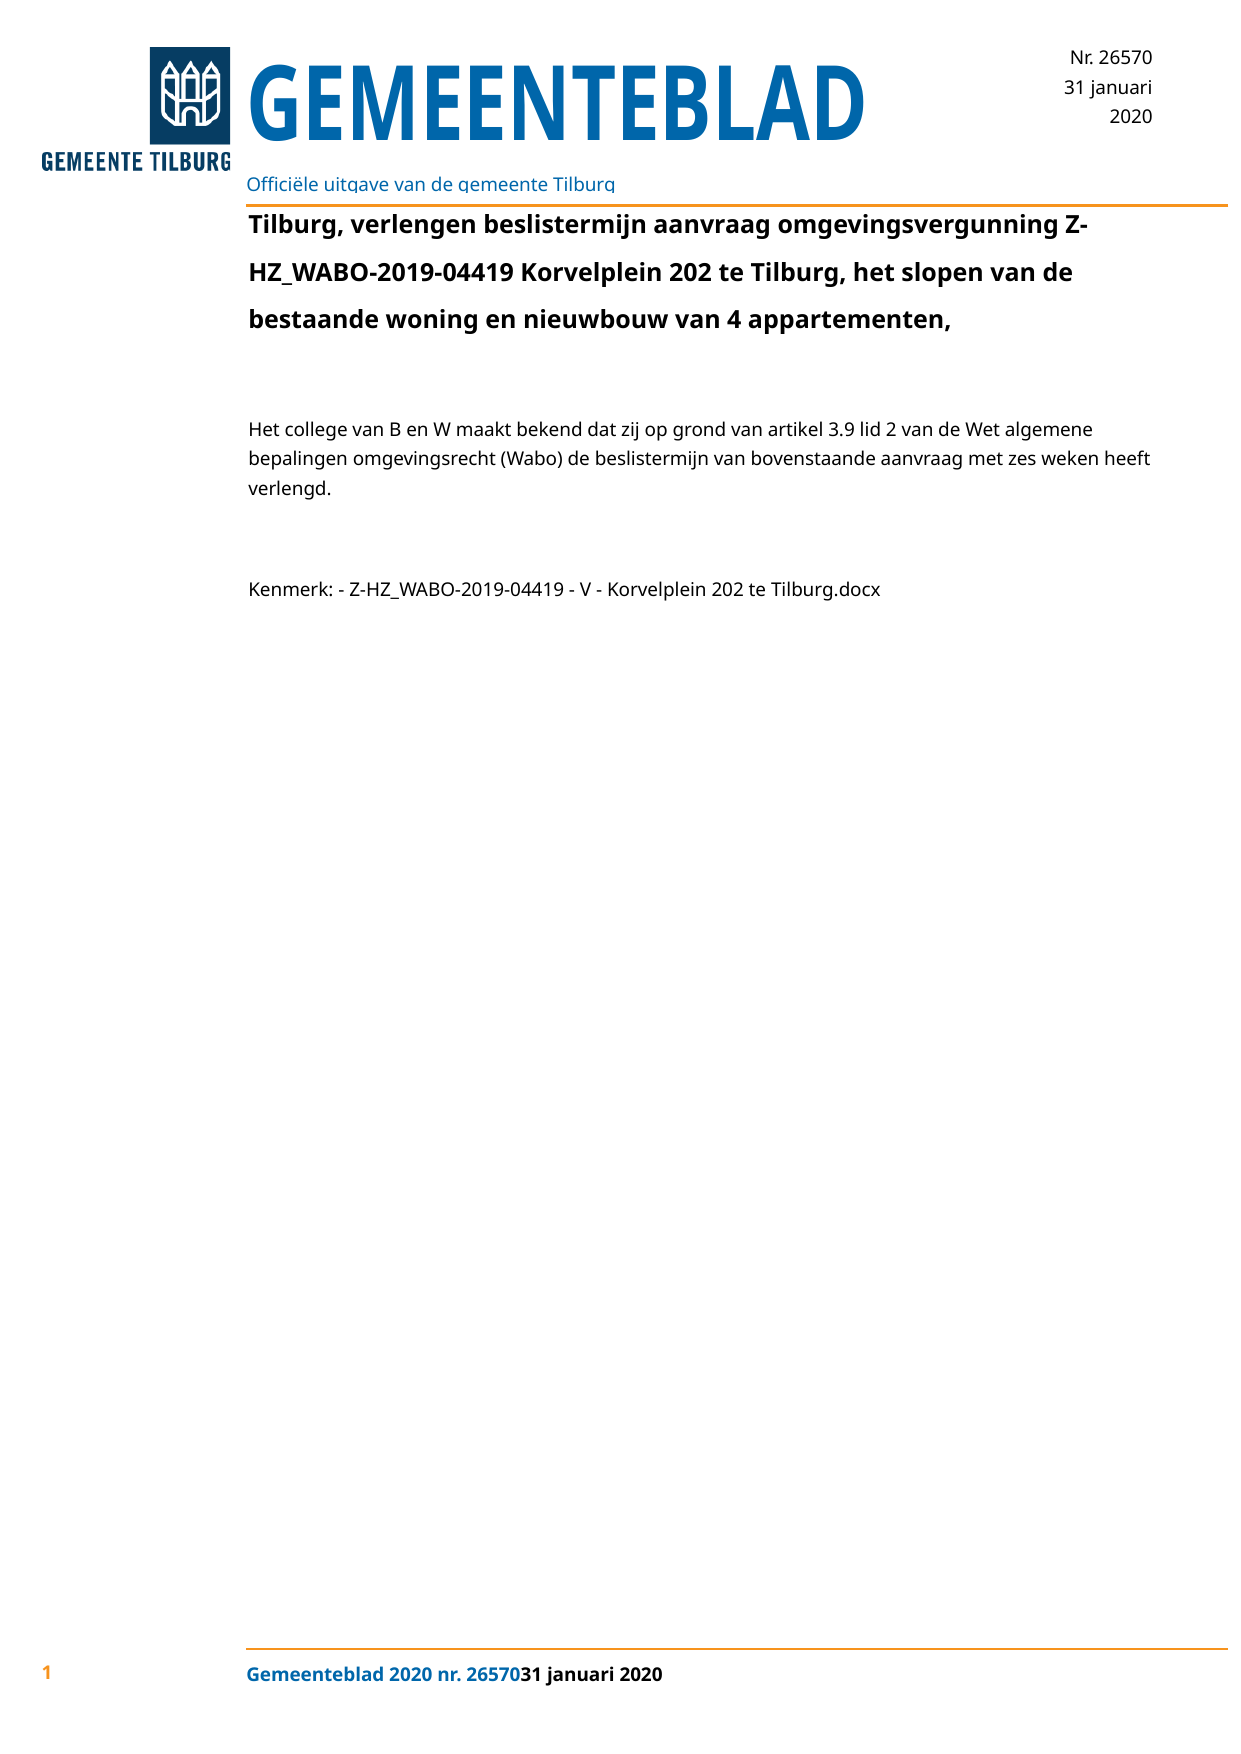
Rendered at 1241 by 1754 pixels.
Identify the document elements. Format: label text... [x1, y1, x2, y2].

text Tilburg, verlengen beslistermijn aanvraag omgevingsvergunning Z-HZ_WABO-2019-04419 Korvelplein 202 te Tilburg, het slopen van de bestaande woning en nieuwbouw van 4 appartementen, [248, 207, 1152, 336]
picture [41, 47, 231, 172]
text Kenmerk: - Z-HZ_WABO-2019-04419 - V - Korvelplein 202 te Tilburg.docx [248, 576, 1152, 602]
text Het college van B en W maakt bekend dat zij op grond van artikel 3.9 lid 2 van de Wet algemene bepalingen omgevingsrecht (Wabo) de beslistermijn van bovenstaande aanvraag met zes weken heeft verlengd. [248, 416, 1152, 501]
